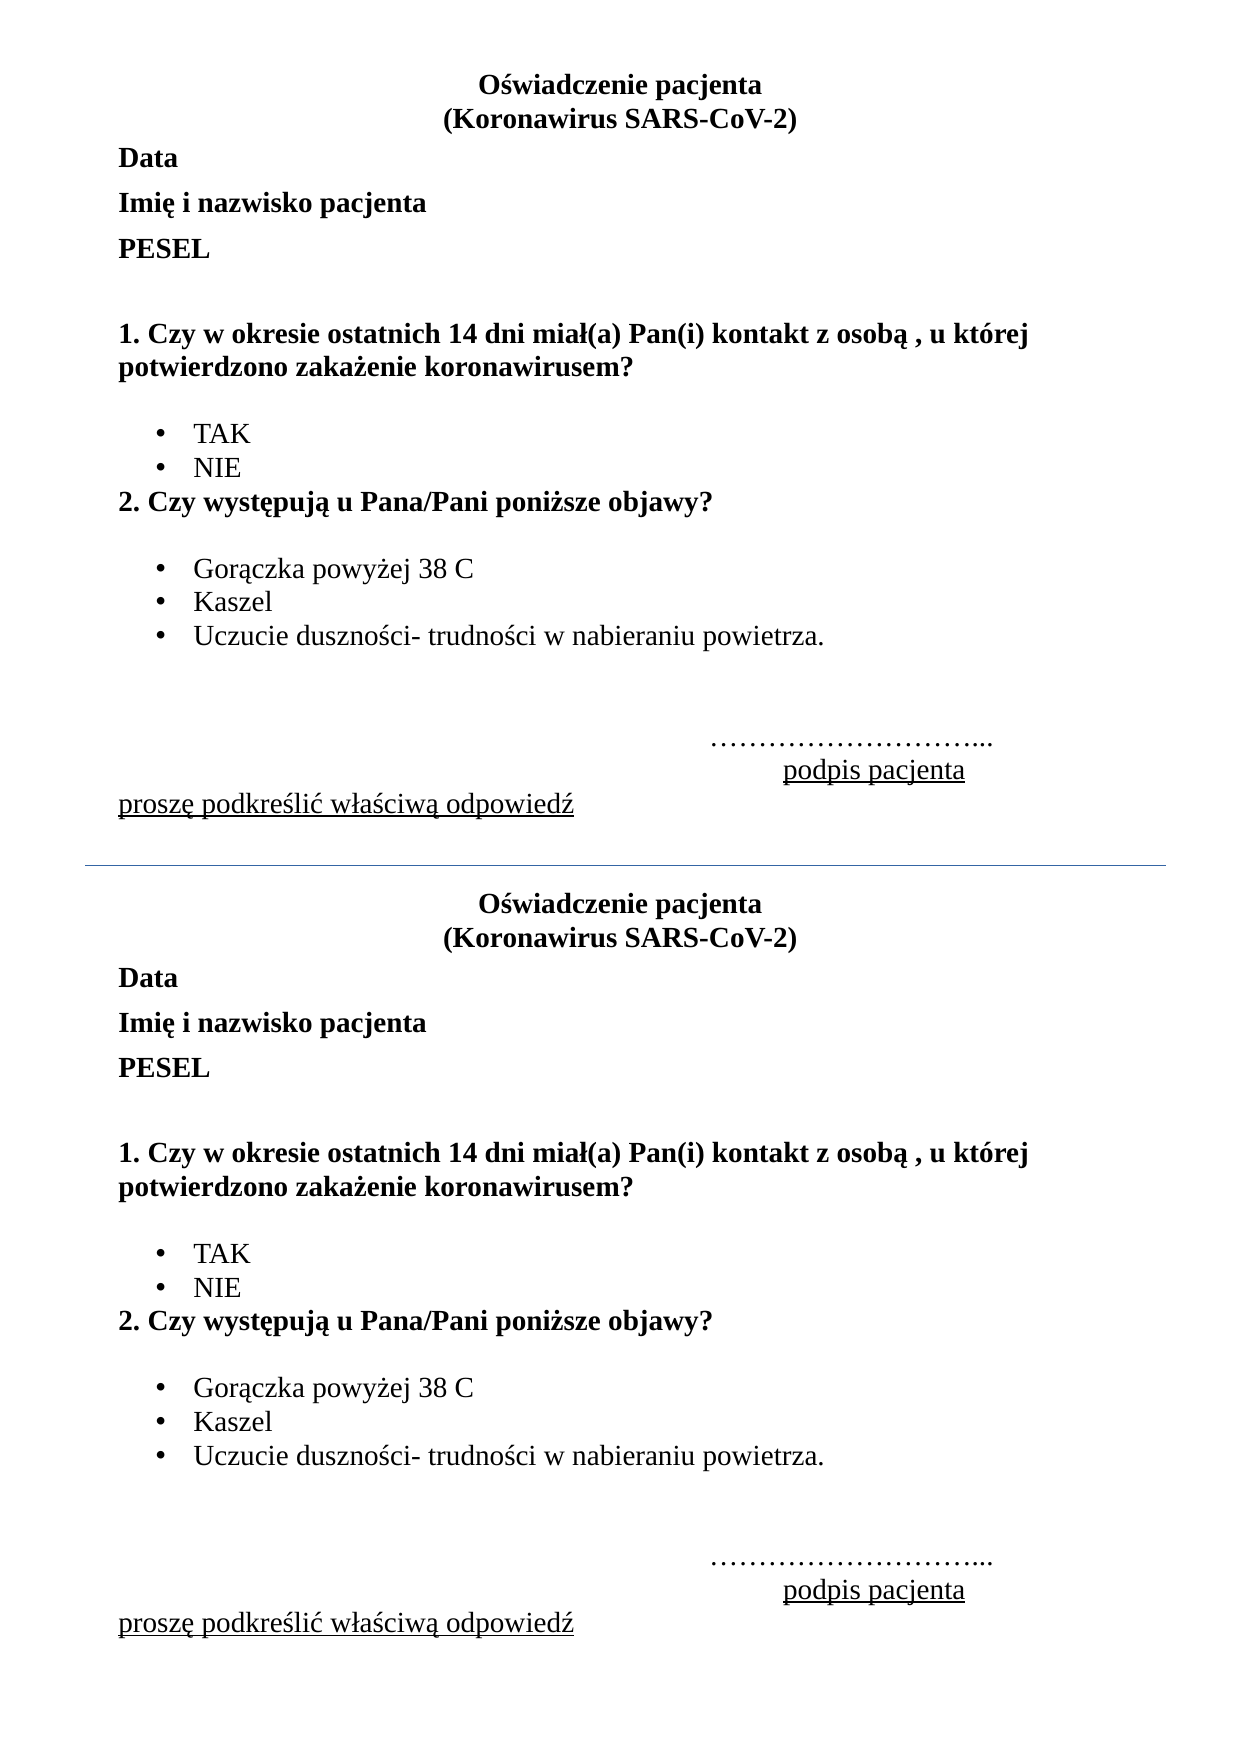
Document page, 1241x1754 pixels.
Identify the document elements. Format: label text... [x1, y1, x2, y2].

table_cell [453, 999, 1122, 1044]
text ………………………... [709, 1538, 1122, 1572]
text 2. Czy występują u Pana/Pani poniższe objawy? [118, 1303, 1122, 1337]
text 2. Czy występują u Pana/Pani poniższe objawy? [118, 484, 1122, 517]
list Uczucie duszności- trudności w nabieraniu powietrza. [156, 618, 1122, 652]
table_cell Imię i nazwisko pacjenta [118, 180, 453, 225]
list NIE [156, 450, 1122, 484]
list Gorączka powyżej 38 C [156, 551, 1122, 584]
text proszę podkreślić właściwą odpowiedź [118, 1606, 1122, 1639]
text Oświadczenie pacjenta [118, 887, 1122, 920]
table_header [453, 134, 1122, 180]
table_header Data [118, 954, 453, 999]
text podpis pacjenta [783, 752, 1122, 786]
table_cell [453, 180, 1122, 225]
text podpis pacjenta [783, 1572, 1122, 1606]
text (Koronawirus SARS-CoV-2) [118, 920, 1122, 954]
text 1. Czy w okresie ostatnich 14 dni miał(a) Pan(i) kontakt z osobą , u której potwierdzono zakażenie koronawirusem? [118, 316, 1122, 383]
table_header Data [118, 134, 453, 180]
table_cell PESEL [118, 225, 453, 316]
list Kaszel [156, 584, 1122, 618]
table_cell [453, 225, 1122, 316]
table_cell Imię i nazwisko pacjenta [118, 999, 453, 1044]
list TAK [156, 417, 1122, 450]
text proszę podkreślić właściwą odpowiedź [118, 786, 1122, 819]
list Gorączka powyżej 38 C [156, 1370, 1122, 1404]
text Oświadczenie pacjenta [118, 67, 1122, 101]
list Uczucie duszności- trudności w nabieraniu powietrza. [156, 1438, 1122, 1471]
text 1. Czy w okresie ostatnich 14 dni miał(a) Pan(i) kontakt z osobą , u której potwierdzono zakażenie koronawirusem? [118, 1135, 1122, 1202]
table_header [453, 954, 1122, 999]
text (Koronawirus SARS-CoV-2) [118, 101, 1122, 134]
table_cell PESEL [118, 1045, 453, 1135]
list Kaszel [156, 1404, 1122, 1438]
list TAK [156, 1236, 1122, 1270]
table_cell [453, 1045, 1122, 1135]
text ………………………... [709, 719, 1122, 752]
list NIE [156, 1270, 1122, 1303]
